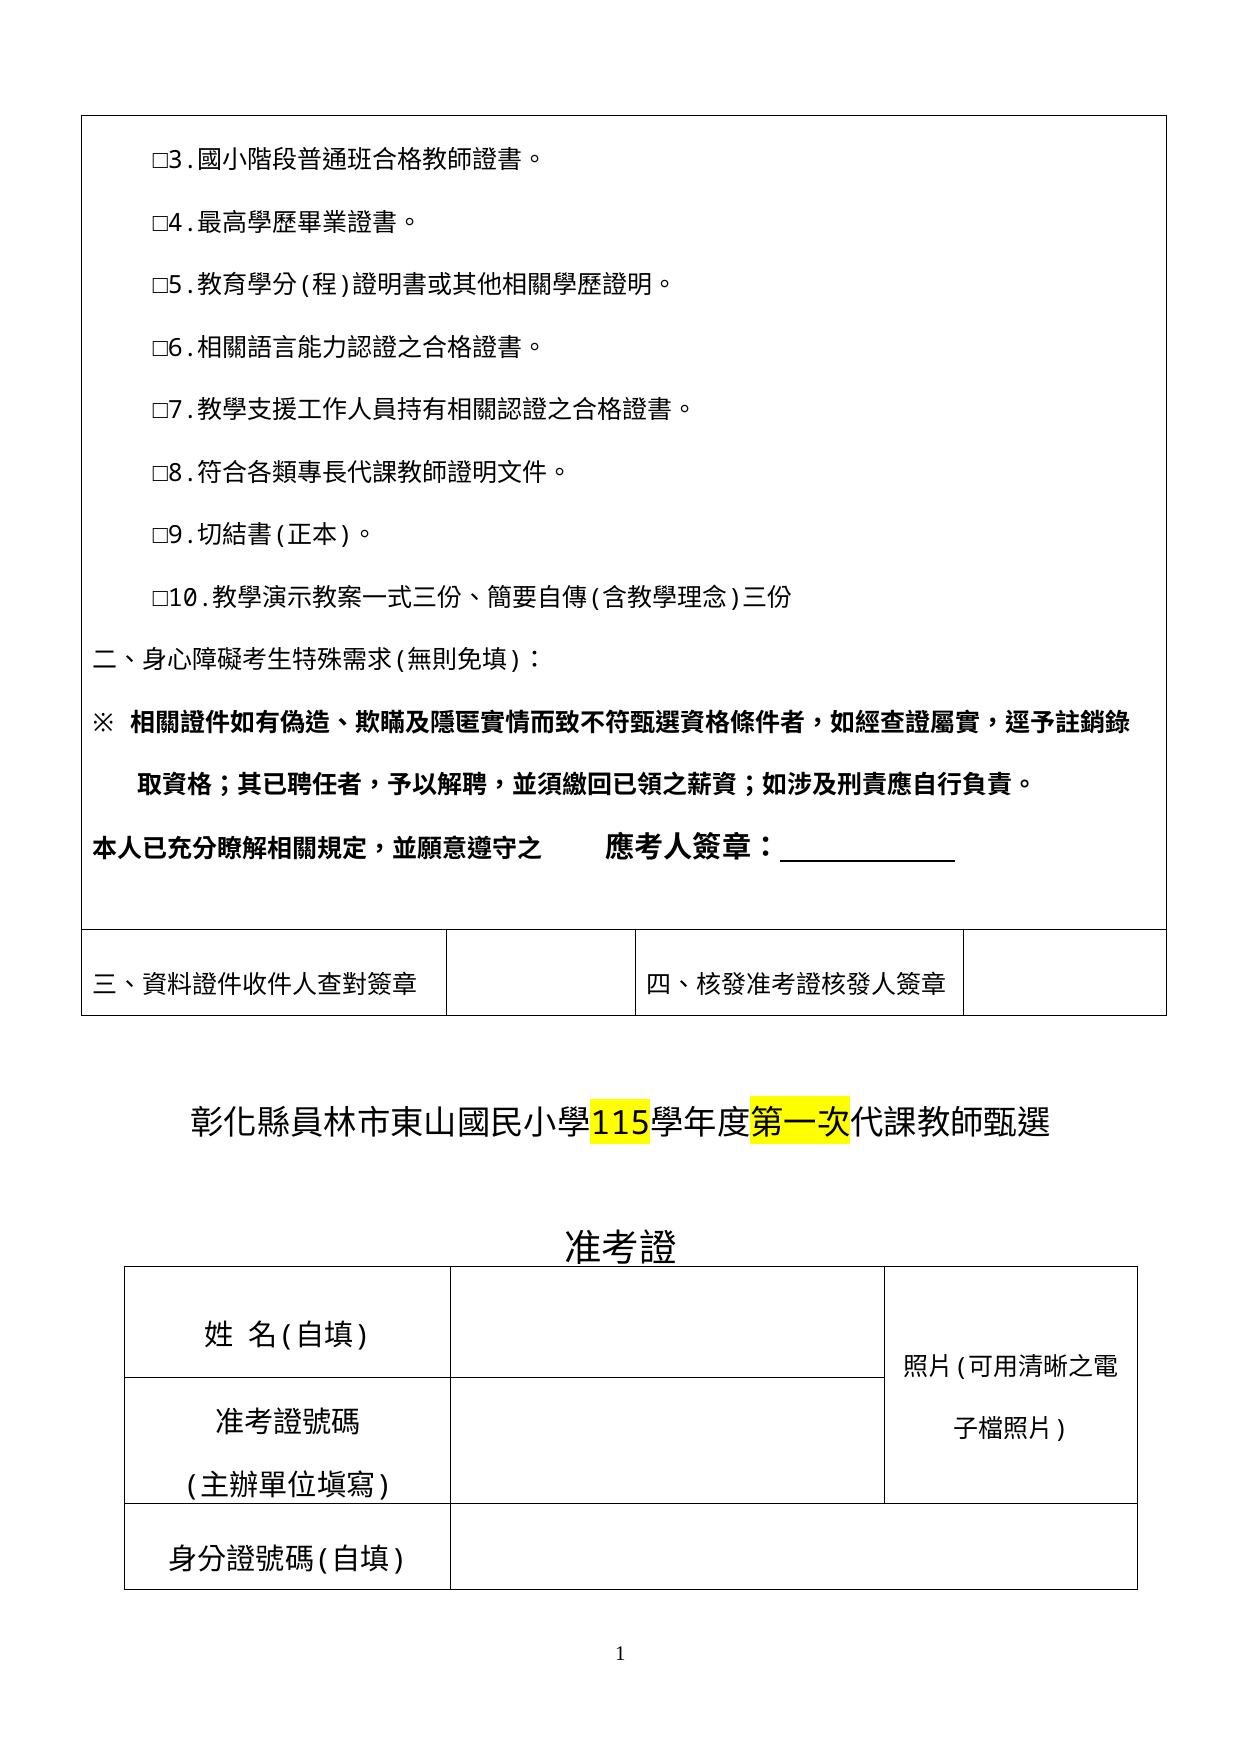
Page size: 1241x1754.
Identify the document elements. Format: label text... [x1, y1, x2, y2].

table_cell 准考證號碼 (主辦單位塡寫) [125, 1378, 450, 1503]
text 彰化縣員林市東山國民小學115學年度第一次代課教師甄選 [94, 1078, 1146, 1203]
table_cell □3.國小階段普通班合格教師證書。 □4.最高學歷畢業證書。 □5.教育學分(程)證明書或其他相關學歷證明。 □6.相關語言能力認證之合格證書。 □7.教學支援工作人員持有相關認證之合格證書。 □8.符合各類專長代課教師證明文件。 □9.切結書(正本)。 □10.教學演示教案一式三份、簡要自傳(含教學理念)三份 二、身心障礙考生特殊需求(無則免填)： 相關證件如有偽造、欺瞞及隱匿實情而致不符甄選資格條件者，如經查證屬實，逕予註銷錄 取資格；其已聘任者，予以解聘，並須繳回已領之薪資；如涉及刑責應自行負責。 本人已充分瞭解相關規定，並願意遵守之 應考人簽章： [82, 116, 1166, 928]
table_cell [451, 1504, 1137, 1589]
table_cell [447, 930, 635, 1015]
table_cell [964, 930, 1166, 1015]
table_cell [451, 1378, 884, 1503]
text 准考證 [94, 1203, 1146, 1266]
table_cell [73, 929, 81, 1015]
table_cell [73, 115, 81, 928]
table_header 姓 名(自填) [125, 1267, 450, 1377]
table_header 照片(可用清晰之電子檔照片) [885, 1267, 1137, 1503]
table_header [451, 1267, 884, 1377]
table_cell 三、資料證件收件人查對簽章 [82, 930, 446, 1015]
table_cell 四、核發准考證核發人簽章 [636, 930, 963, 1015]
table_cell 身分證號碼(自填) [125, 1504, 450, 1589]
